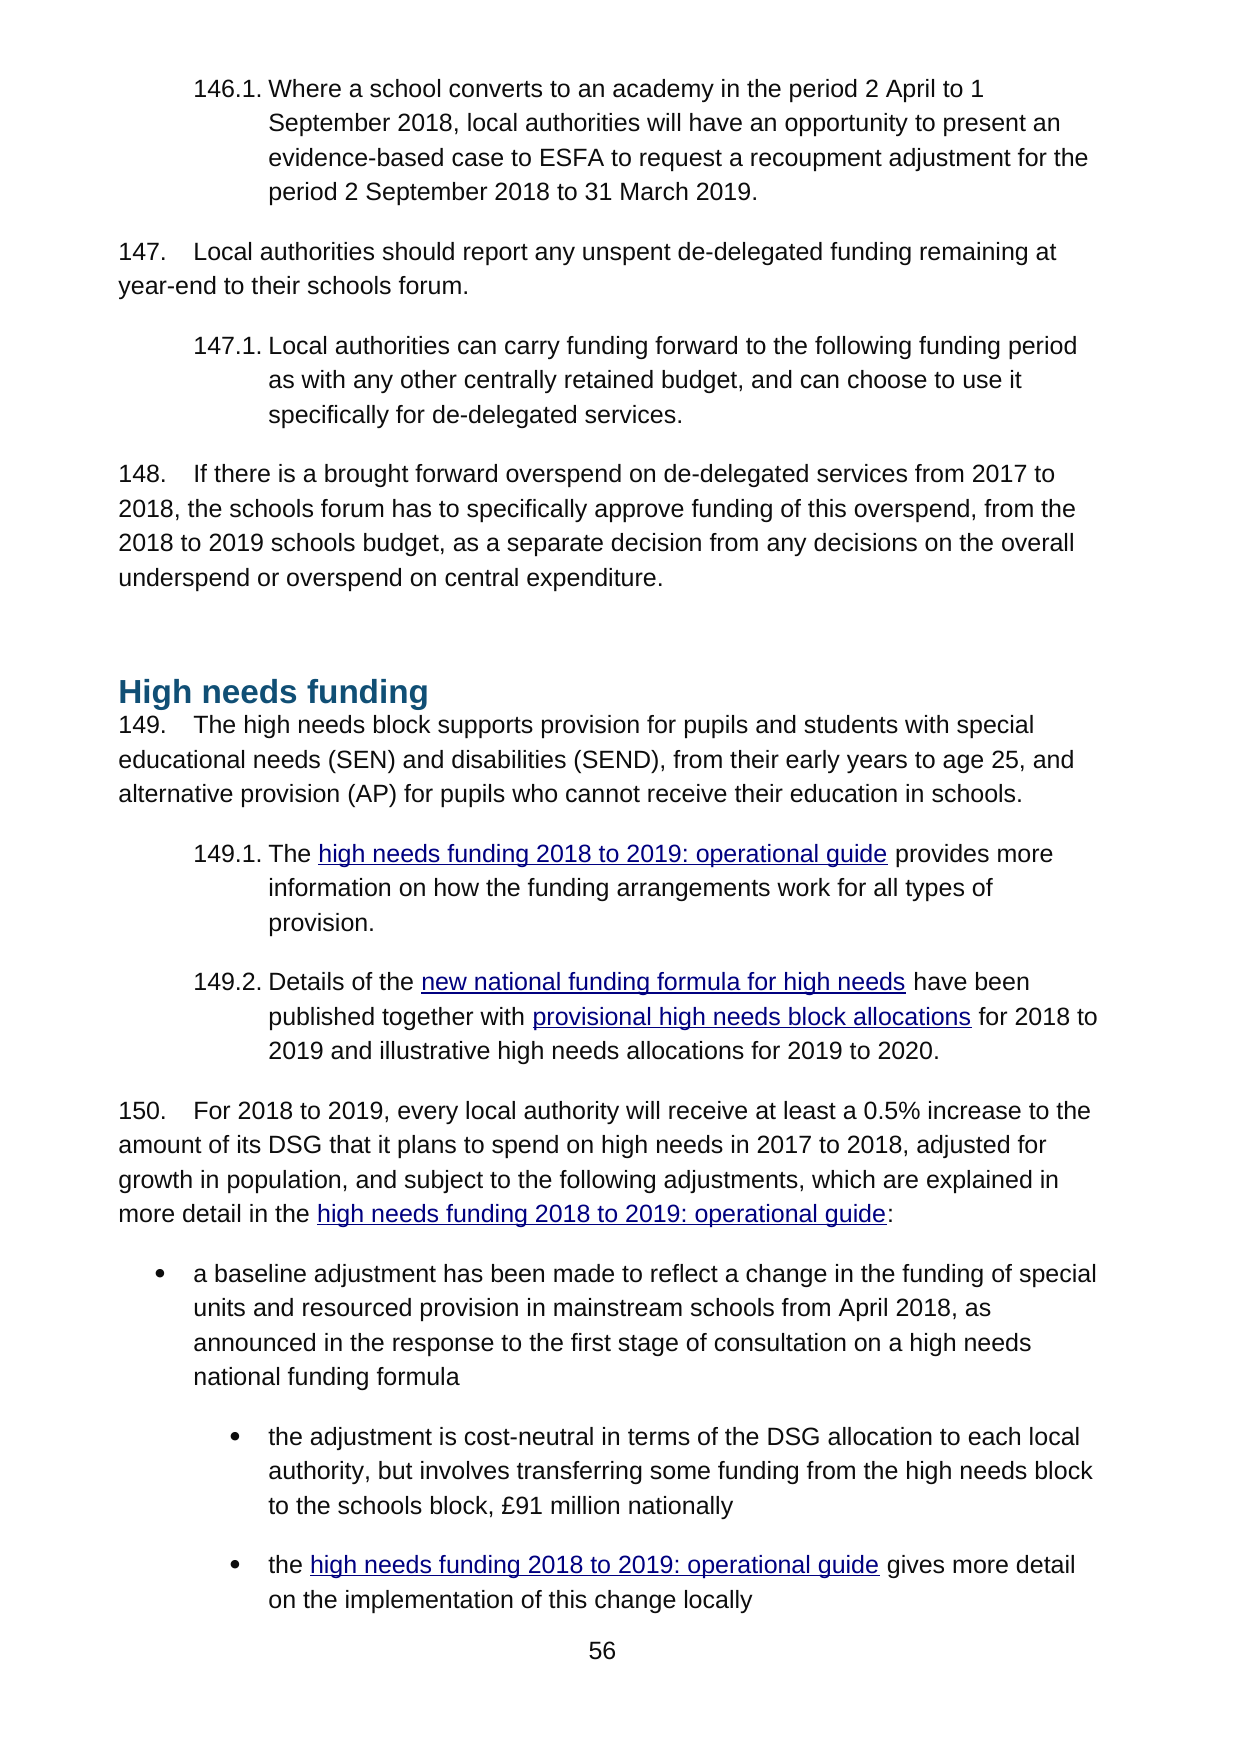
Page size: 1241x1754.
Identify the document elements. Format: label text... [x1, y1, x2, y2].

list For 2018 to 2019, every local authority will receive at least a 0.5% increase to the amount of its DSG that it plans to spend on high needs in 2017 to 2018, adjusted for growth in population, and subject to the following adjustments, which are explained in more detail in the high needs funding 2018 to 2019: operational guide: [118, 1096, 1107, 1228]
list Local authorities should report any unspent de-delegated funding remaining at year-end to their schools forum. [118, 237, 1107, 300]
list The high needs funding 2018 to 2019: operational guide provides more information on how the funding arrangements work for all types of provision. [193, 839, 1107, 937]
list Where a school converts to an academy in the period 2 April to 1 September 2018, local authorities will have an opportunity to present an evidence-based case to ESFA to request a recoupment adjustment for the period 2 September 2018 to 31 March 2019. [193, 74, 1107, 206]
list the high needs funding 2018 to 2019: operational guide gives more detail on the implementation of this change locally [231, 1550, 1107, 1614]
list If there is a brought forward overspend on de-delegated services from 2017 to 2018, the schools forum has to specifically approve funding of this overspend, from the 2018 to 2019 schools budget, as a separate decision from any decisions on the overall underspend or overspend on central expenditure. [118, 459, 1107, 591]
list the adjustment is cost-neutral in terms of the DSG allocation to each local authority, but involves transferring some funding from the high needs block to the schools block, £91 million nationally [231, 1422, 1107, 1519]
subtitle High needs funding [118, 672, 1107, 711]
list The high needs block supports provision for pupils and students with special educational needs (SEN) and disabilities (SEND), from their early years to age 25, and alternative provision (AP) for pupils who cannot receive their education in schools. [118, 711, 1107, 808]
list Details of the new national funding formula for high needs have been published together with provisional high needs block allocations for 2018 to 2019 and illustrative high needs allocations for 2019 to 2020. [193, 967, 1107, 1065]
list Local authorities can carry funding forward to the following funding period as with any other centrally retained budget, and can choose to use it specifically for de-delegated services. [193, 331, 1107, 428]
list a baseline adjustment has been made to reflect a change in the funding of special units and resourced provision in mainstream schools from April 2018, as announced in the response to the first stage of consultation on a high needs national funding formula [156, 1259, 1107, 1391]
